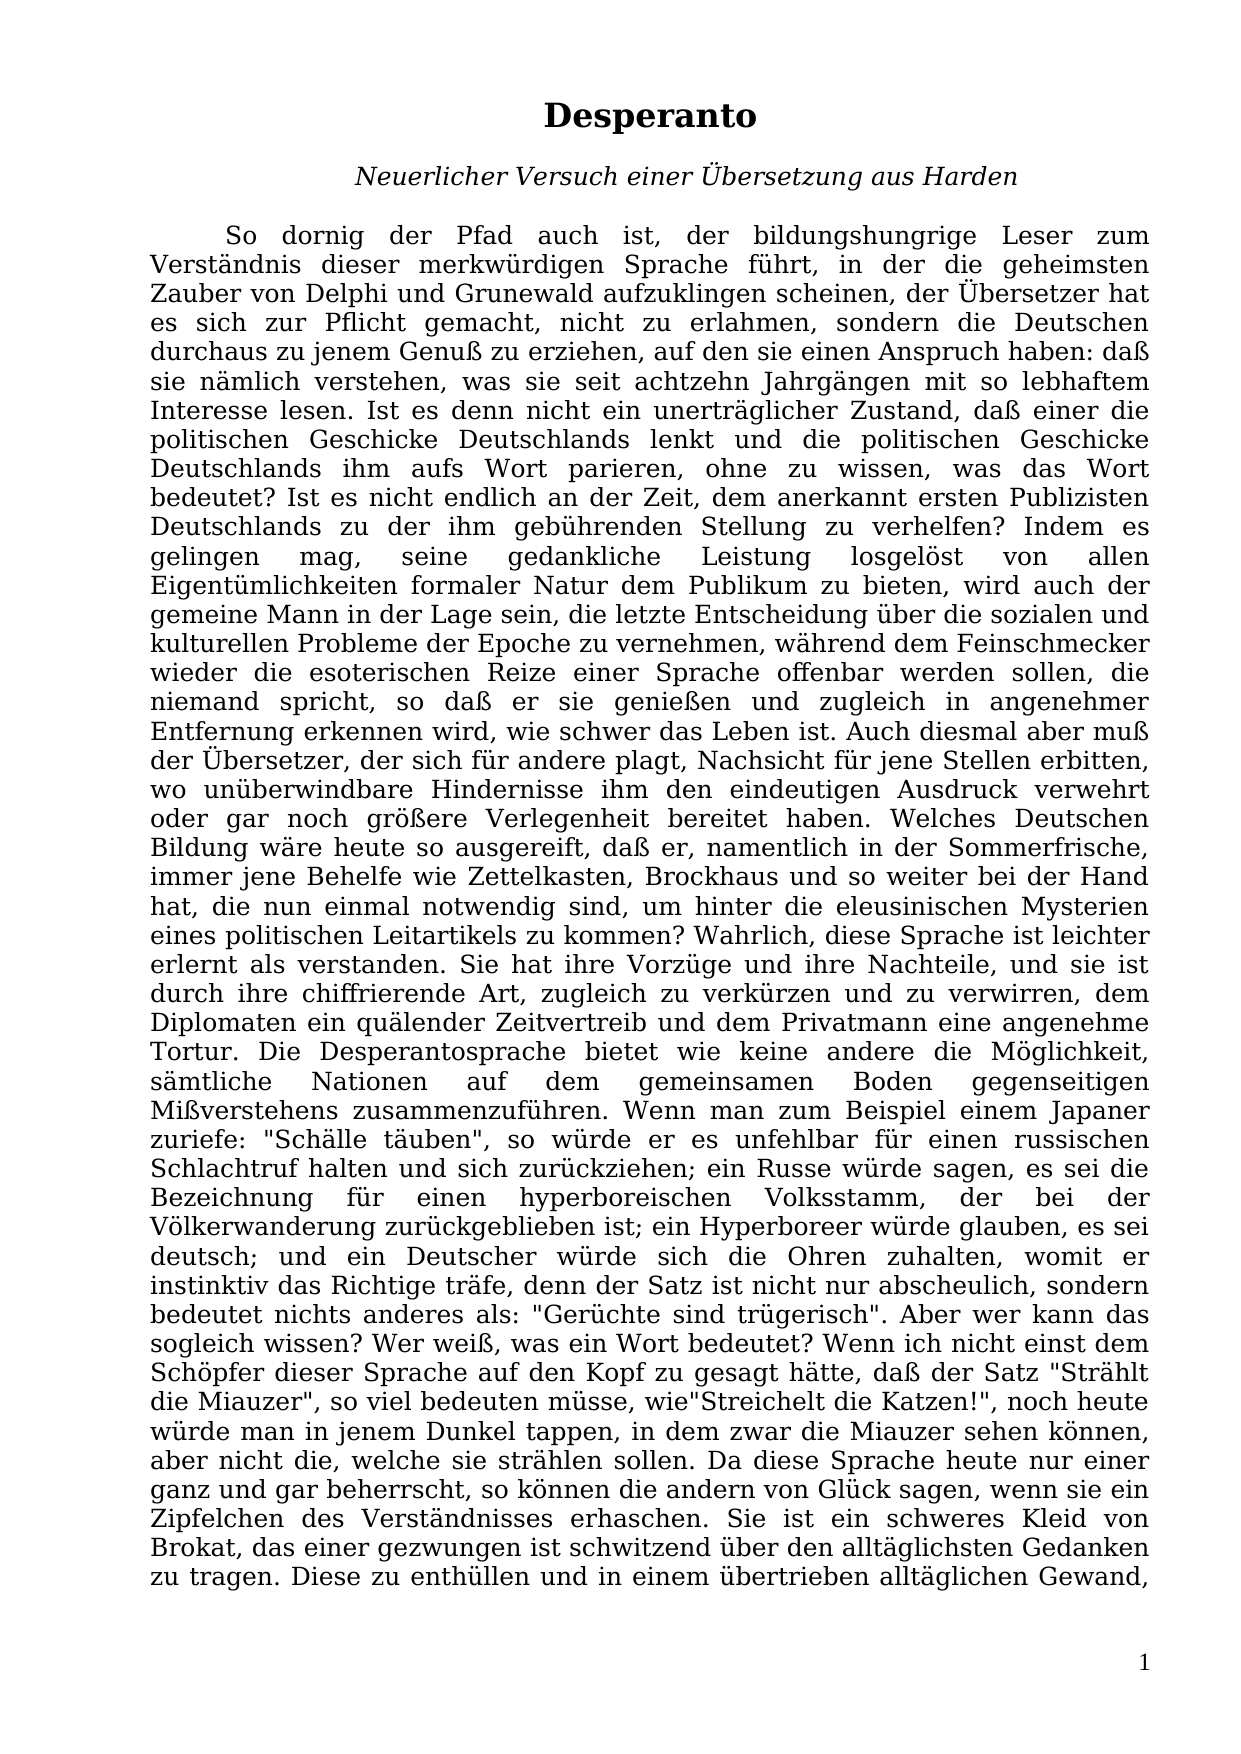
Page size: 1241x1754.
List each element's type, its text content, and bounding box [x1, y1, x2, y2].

text Desperanto [150, 75, 1151, 135]
text So dornig der Pfad auch ist, der bildungshungrige Leser zum Verständnis dieser merkwürdigen Sprache führt, in der die geheimsten Zauber von Delphi und Grunewald aufzuklingen scheinen, der Übersetzer hat es sich zur Pflicht gemacht, nicht zu erlahmen, sondern die Deutschen durchaus zu jenem Genuß zu erziehen, auf den sie einen Anspruch haben: daß sie nämlich verstehen, was sie seit achtzehn Jahrgängen mit so lebhaftem Interesse lesen. Ist es denn nicht ein unerträglicher Zustand, daß einer die politischen Geschicke Deutschlands lenkt und die politischen Geschicke Deutschlands ihm aufs Wort parieren, ohne zu wissen, was das Wort bedeutet? Ist es nicht endlich an der Zeit, dem anerkannt ersten Publizisten Deutschlands zu der ihm gebührenden Stellung zu verhelfen? Indem es gelingen mag, seine gedankliche Leistung losgelöst von allen Eigentümlichkeiten formaler Natur dem Publikum zu bieten, wird auch der gemeine Mann in der Lage sein, die letzte Entscheidung über die sozialen und kulturellen Probleme der Epoche zu vernehmen, während dem Feinschmecker wieder die esoterischen Reize einer Sprache offenbar werden sollen, die niemand spricht, so daß er sie genießen und zugleich in angenehmer Entfernung erkennen wird, wie schwer das Leben ist. Auch diesmal aber muß der Übersetzer, der sich für andere plagt, Nachsicht für jene Stellen erbitten, wo unüberwindbare Hindernisse ihm den eindeutigen Ausdruck verwehrt oder gar noch größere Verlegenheit bereitet haben. Welches Deutschen Bildung wäre heute so ausgereift, daß er, namentlich in der Sommerfrische, immer jene Behelfe wie Zettelkasten, Brockhaus und so weiter bei der Hand hat, die nun einmal notwendig sind, um hinter die eleusinischen Mysterien eines politischen Leitartikels zu kommen? Wahrlich, diese Sprache ist leichter erlernt als verstanden. Sie hat ihre Vorzüge und ihre Nachteile, und sie ist durch ihre chiffrierende Art, zugleich zu verkürzen und zu verwirren, dem Diplomaten ein quälender Zeitvertreib und dem Privatmann eine angenehme Tortur. Die Desperantosprache bietet wie keine andere die Möglichkeit, sämtliche Nationen auf dem gemeinsamen Boden gegenseitigen Mißverstehens zusammenzuführen. Wenn man zum Beispiel einem Japaner zuriefe: "Schälle täuben", so würde er es unfehlbar für einen russischen Schlachtruf halten und sich zurückziehen; ein Russe würde sagen, es sei die Bezeichnung für einen hyperboreischen Volksstamm, der bei der Völkerwanderung zurückgeblieben ist; ein Hyperboreer würde glauben, es sei deutsch; und ein Deutscher würde sich die Ohren zuhalten, womit er instinktiv das Richtige träfe, denn der Satz ist nicht nur abscheulich, sondern bedeutet nichts anderes als: "Gerüchte sind trügerisch". Aber wer kann das sogleich wissen? Wer weiß, was ein Wort bedeutet? Wenn ich nicht einst dem Schöpfer dieser Sprache auf den Kopf zu gesagt hätte, daß der Satz "Strählt die Miauzer", so viel bedeuten müsse, wie"Streichelt die Katzen!", noch heute würde man in jenem Dunkel tappen, in dem zwar die Miauzer sehen können, aber nicht die, welche sie strählen sollen. Da diese Sprache heute nur einer ganz und gar beherrscht, so können die andern von Glück sagen, wenn sie ein Zipfelchen des Verständnisses erhaschen. Sie ist ein schweres Kleid von Brokat, das einer gezwungen ist schwitzend über den alltäglichsten Gedanken zu tragen. Diese zu enthüllen und in einem übertrieben alltäglichen Gewand, [150, 221, 1151, 1592]
text Neuerlicher Versuch einer Übersetzung aus Harden [150, 135, 1151, 192]
